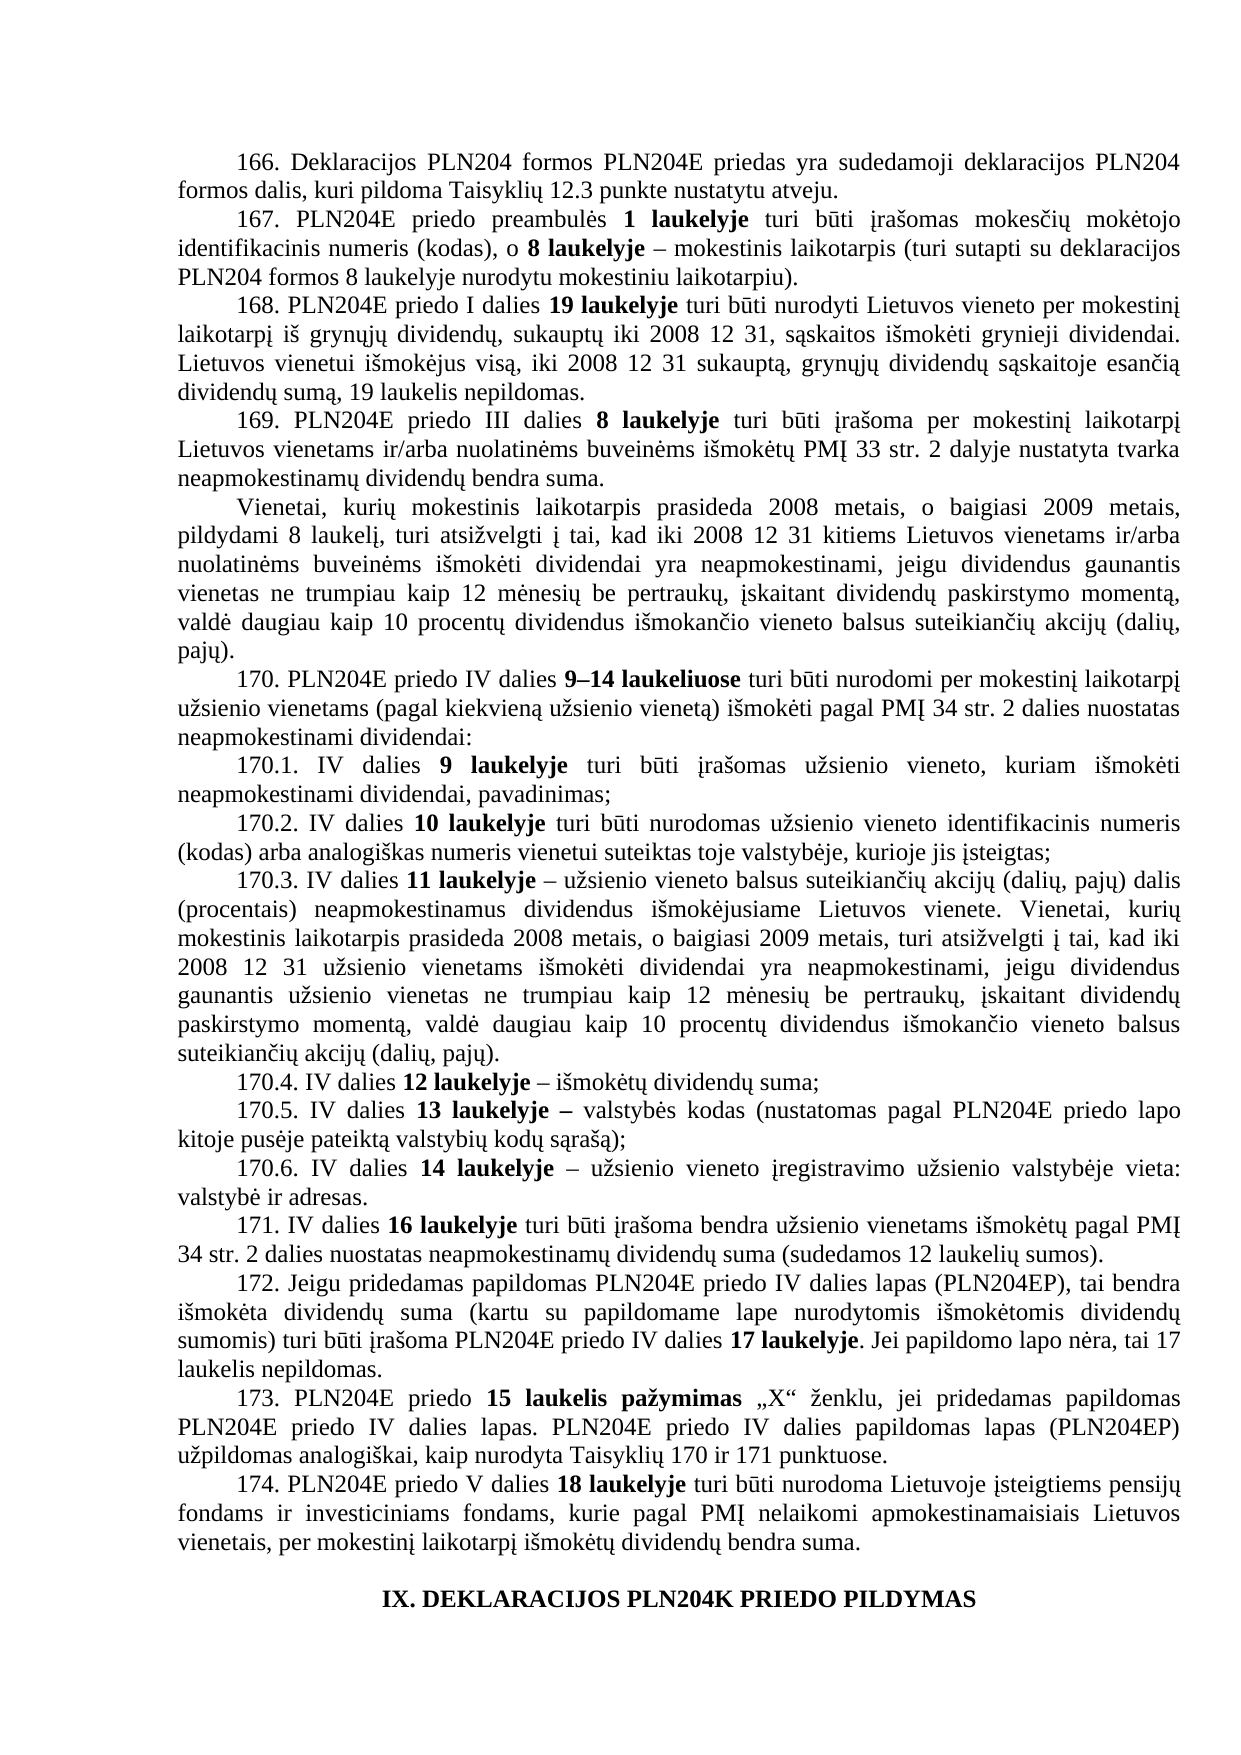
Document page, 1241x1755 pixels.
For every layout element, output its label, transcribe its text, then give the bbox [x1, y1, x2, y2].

text 170.3. IV dalies 11 laukelyje – užsienio vieneto balsus suteikiančių akcijų (dalių, pajų) dalis (procentais) neapmokestinamus dividendus išmokėjusiame Lietuvos vienete. Vienetai, kurių mokestinis laikotarpis prasideda 2008 metais, o baigiasi 2009 metais, turi atsižvelgti į tai, kad iki 2008 12 31 užsienio vienetams išmokėti dividendai yra neapmokestinami, jeigu dividendus gaunantis užsienio vienetas ne trumpiau kaip 12 mėnesių be pertraukų, įskaitant dividendų paskirstymo momentą, valdė daugiau kaip 10 procentų dividendus išmokančio vieneto balsus suteikiančių akcijų (dalių, pajų). [177, 866, 1181, 1067]
text 167. PLN204E priedo preambulės 1 laukelyje turi būti įrašomas mokesčių mokėtojo identifikacinis numeris (kodas), o 8 laukelyje – mokestinis laikotarpis (turi sutapti su deklaracijos PLN204 formos 8 laukelyje nurodytu mokestiniu laikotarpiu). [177, 204, 1181, 291]
text 170.5. IV dalies 13 laukelyje – valstybės kodas (nustatomas pagal PLN204E priedo lapo kitoje pusėje pateiktą valstybių kodų sąrašą); [177, 1096, 1181, 1153]
text 170. PLN204E priedo IV dalies 9–14 laukeliuose turi būti nurodomi per mokestinį laikotarpį užsienio vienetams (pagal kiekvieną užsienio vienetą) išmokėti pagal PMĮ 34 str. 2 dalies nuostatas neapmokestinami dividendai: [177, 664, 1181, 751]
text 174. PLN204E priedo V dalies 18 laukelyje turi būti nurodoma Lietuvoje įsteigtiems pensijų fondams ir investiciniams fondams, kurie pagal PMĮ nelaikomi apmokestinamaisiais Lietuvos vienetais, per mokestinį laikotarpį išmokėtų dividendų bendra suma. [177, 1469, 1181, 1556]
text 170.2. IV dalies 10 laukelyje turi būti nurodomas užsienio vieneto identifikacinis numeris (kodas) arba analogiškas numeris vienetui suteiktas toje valstybėje, kurioje jis įsteigtas; [177, 808, 1181, 866]
text 171. IV dalies 16 laukelyje turi būti įrašoma bendra užsienio vienetams išmokėtų pagal PMĮ 34 str. 2 dalies nuostatas neapmokestinamų dividendų suma (sudedamos 12 laukelių sumos). [177, 1211, 1181, 1268]
text 170.1. IV dalies 9 laukelyje turi būti įrašomas užsienio vieneto, kuriam išmokėti neapmokestinami dividendai, pavadinimas; [177, 751, 1181, 808]
text 173. PLN204E priedo 15 laukelis pažymimas „X“ ženklu, jei pridedamas papildomas PLN204E priedo IV dalies lapas. PLN204E priedo IV dalies papildomas lapas (PLN204EP) užpildomas analogiškai, kaip nurodyta Taisyklių 170 ir 171 punktuose. [177, 1383, 1181, 1469]
text 170.4. IV dalies 12 laukelyje – išmokėtų dividendų suma; [177, 1067, 1181, 1096]
text IX. DEKLARACIJOS PLN204K PRIEDO PILDYMAS [177, 1584, 1181, 1613]
text 170.6. IV dalies 14 laukelyje – užsienio vieneto įregistravimo užsienio valstybėje vieta: valstybė ir adresas. [177, 1153, 1181, 1211]
text 168. PLN204E priedo I dalies 19 laukelyje turi būti nurodyti Lietuvos vieneto per mokestinį laikotarpį iš grynųjų dividendų, sukauptų iki 2008 12 31, sąskaitos išmokėti grynieji dividendai. Lietuvos vienetui išmokėjus visą, iki 2008 12 31 sukauptą, grynųjų dividendų sąskaitoje esančią dividendų sumą, 19 laukelis nepildomas. [177, 291, 1181, 406]
text 166. Deklaracijos PLN204 formos PLN204E priedas yra sudedamoji deklaracijos PLN204 formos dalis, kuri pildoma Taisyklių 12.3 punkte nustatytu atveju. [177, 147, 1181, 204]
text Vienetai, kurių mokestinis laikotarpis prasideda 2008 metais, o baigiasi 2009 metais, pildydami 8 laukelį, turi atsižvelgti į tai, kad iki 2008 12 31 kitiems Lietuvos vienetams ir/arba nuolatinėms buveinėms išmokėti dividendai yra neapmokestinami, jeigu dividendus gaunantis vienetas ne trumpiau kaip 12 mėnesių be pertraukų, įskaitant dividendų paskirstymo momentą, valdė daugiau kaip 10 procentų dividendus išmokančio vieneto balsus suteikiančių akcijų (dalių, pajų). [177, 492, 1181, 664]
text 169. PLN204E priedo III dalies 8 laukelyje turi būti įrašoma per mokestinį laikotarpį Lietuvos vienetams ir/arba nuolatinėms buveinėms išmokėtų PMĮ 33 str. 2 dalyje nustatyta tvarka neapmokestinamų dividendų bendra suma. [177, 406, 1181, 492]
text 172. Jeigu pridedamas papildomas PLN204E priedo IV dalies lapas (PLN204EP), tai bendra išmokėta dividendų suma (kartu su papildomame lape nurodytomis išmokėtomis dividendų sumomis) turi būti įrašoma PLN204E priedo IV dalies 17 laukelyje. Jei papildomo lapo nėra, tai 17 laukelis nepildomas. [177, 1268, 1181, 1383]
